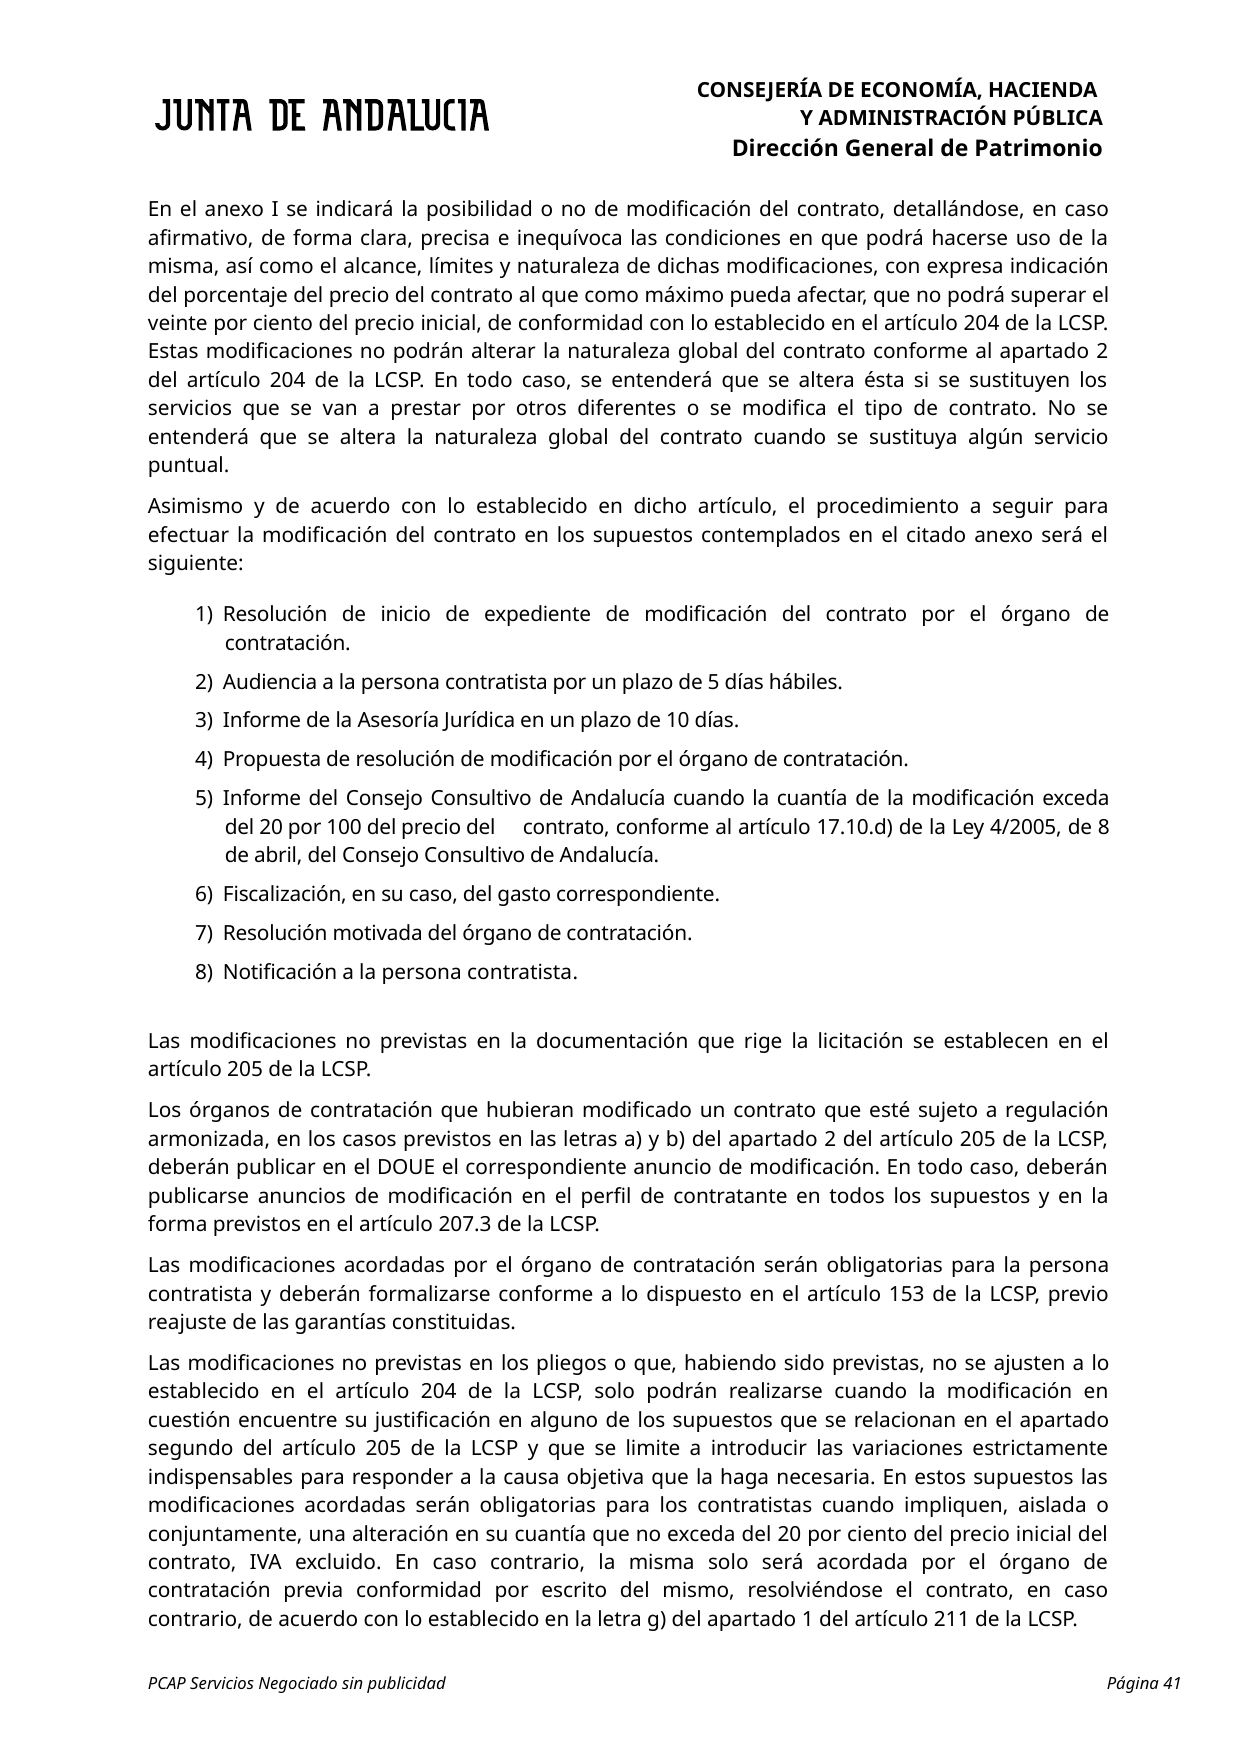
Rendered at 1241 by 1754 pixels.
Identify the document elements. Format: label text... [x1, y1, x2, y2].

list Fiscalización, en su caso, del gasto correspondiente. [195, 879, 1110, 907]
list Resolución de inicio de expediente de modificación del contrato por el órgano de contratación. [195, 599, 1110, 656]
text Las modificaciones no previstas en los pliegos o que, habiendo sido previstas, no se ajusten a lo establecido en el artículo 204 de la LCSP, solo podrán realizarse cuando la modificación en cuestión encuentre su justificación en alguno de los supuestos que se relacionan en el apartado segundo del artículo 205 de la LCSP y que se limite a introducir las variaciones estrictamente indispensables para responder a la causa objetiva que la haga necesaria. En estos supuestos las modificaciones acordadas serán obligatorias para los contratistas cuando impliquen, aislada o conjuntamente, una alteración en su cuantía que no exceda del 20 por ciento del precio inicial del contrato, IVA excluido. En caso contrario, la misma solo será acordada por el órgano de contratación previa conformidad por escrito del mismo, resolviéndose el contrato, en caso contrario, de acuerdo con lo establecido en la letra g) del apartado 1 del artículo 211 de la LCSP. [148, 1348, 1110, 1632]
text Las modificaciones acordadas por el órgano de contratación serán obligatorias para la persona contratista y deberán formalizarse conforme a lo dispuesto en el artículo 153 de la LCSP, previo reajuste de las garantías constituidas. [148, 1250, 1110, 1336]
list Notificación a la persona contratista. [195, 957, 1110, 985]
list Informe del Consejo Consultivo de Andalucía cuando la cuantía de la modificación exceda del 20 por 100 del precio del contrato, conforme al artículo 17.10.d) de la Ley 4/2005, de 8 de abril, del Consejo Consultivo de Andalucía. [195, 783, 1110, 869]
list Audiencia a la persona contratista por un plazo de 5 días hábiles. [195, 667, 1110, 695]
list Propuesta de resolución de modificación por el órgano de contratación. [195, 744, 1110, 773]
text Asimismo y de acuerdo con lo establecido en dicho artículo, el procedimiento a seguir para efectuar la modificación del contrato en los supuestos contemplados en el citado anexo será el siguiente: [148, 491, 1110, 577]
text En el anexo I se indicará la posibilidad o no de modificación del contrato, detallándose, en caso afirmativo, de forma clara, precisa e inequívoca las condiciones en que podrá hacerse uso de la misma, así como el alcance, límites y naturaleza de dichas modificaciones, con expresa indicación del porcentaje del precio del contrato al que como máximo pueda afectar, que no podrá superar el veinte por ciento del precio inicial, de conformidad con lo establecido en el artículo 204 de la LCSP. Estas modificaciones no podrán alterar la naturaleza global del contrato conforme al apartado 2 del artículo 204 de la LCSP. En todo caso, se entenderá que se altera ésta si se sustituyen los servicios que se van a prestar por otros diferentes o se modifica el tipo de contrato. No se entenderá que se altera la naturaleza global del contrato cuando se sustituya algún servicio puntual. [148, 194, 1110, 479]
text Las modificaciones no previstas en la documentación que rige la licitación se establecen en el artículo 205 de la LCSP. [148, 1026, 1110, 1083]
text Los órganos de contratación que hubieran modificado un contrato que esté sujeto a regulación armonizada, en los casos previstos en las letras a) y b) del apartado 2 del artículo 205 de la LCSP, deberán publicar en el DOUE el correspondiente anuncio de modificación. En todo caso, deberán publicarse anuncios de modificación en el perfil de contratante en todos los supuestos y en la forma previstos en el artículo 207.3 de la LCSP. [148, 1096, 1110, 1238]
list Informe de la Asesoría Jurídica en un plazo de 10 días. [195, 706, 1110, 734]
list Resolución motivada del órgano de contratación. [195, 918, 1110, 946]
